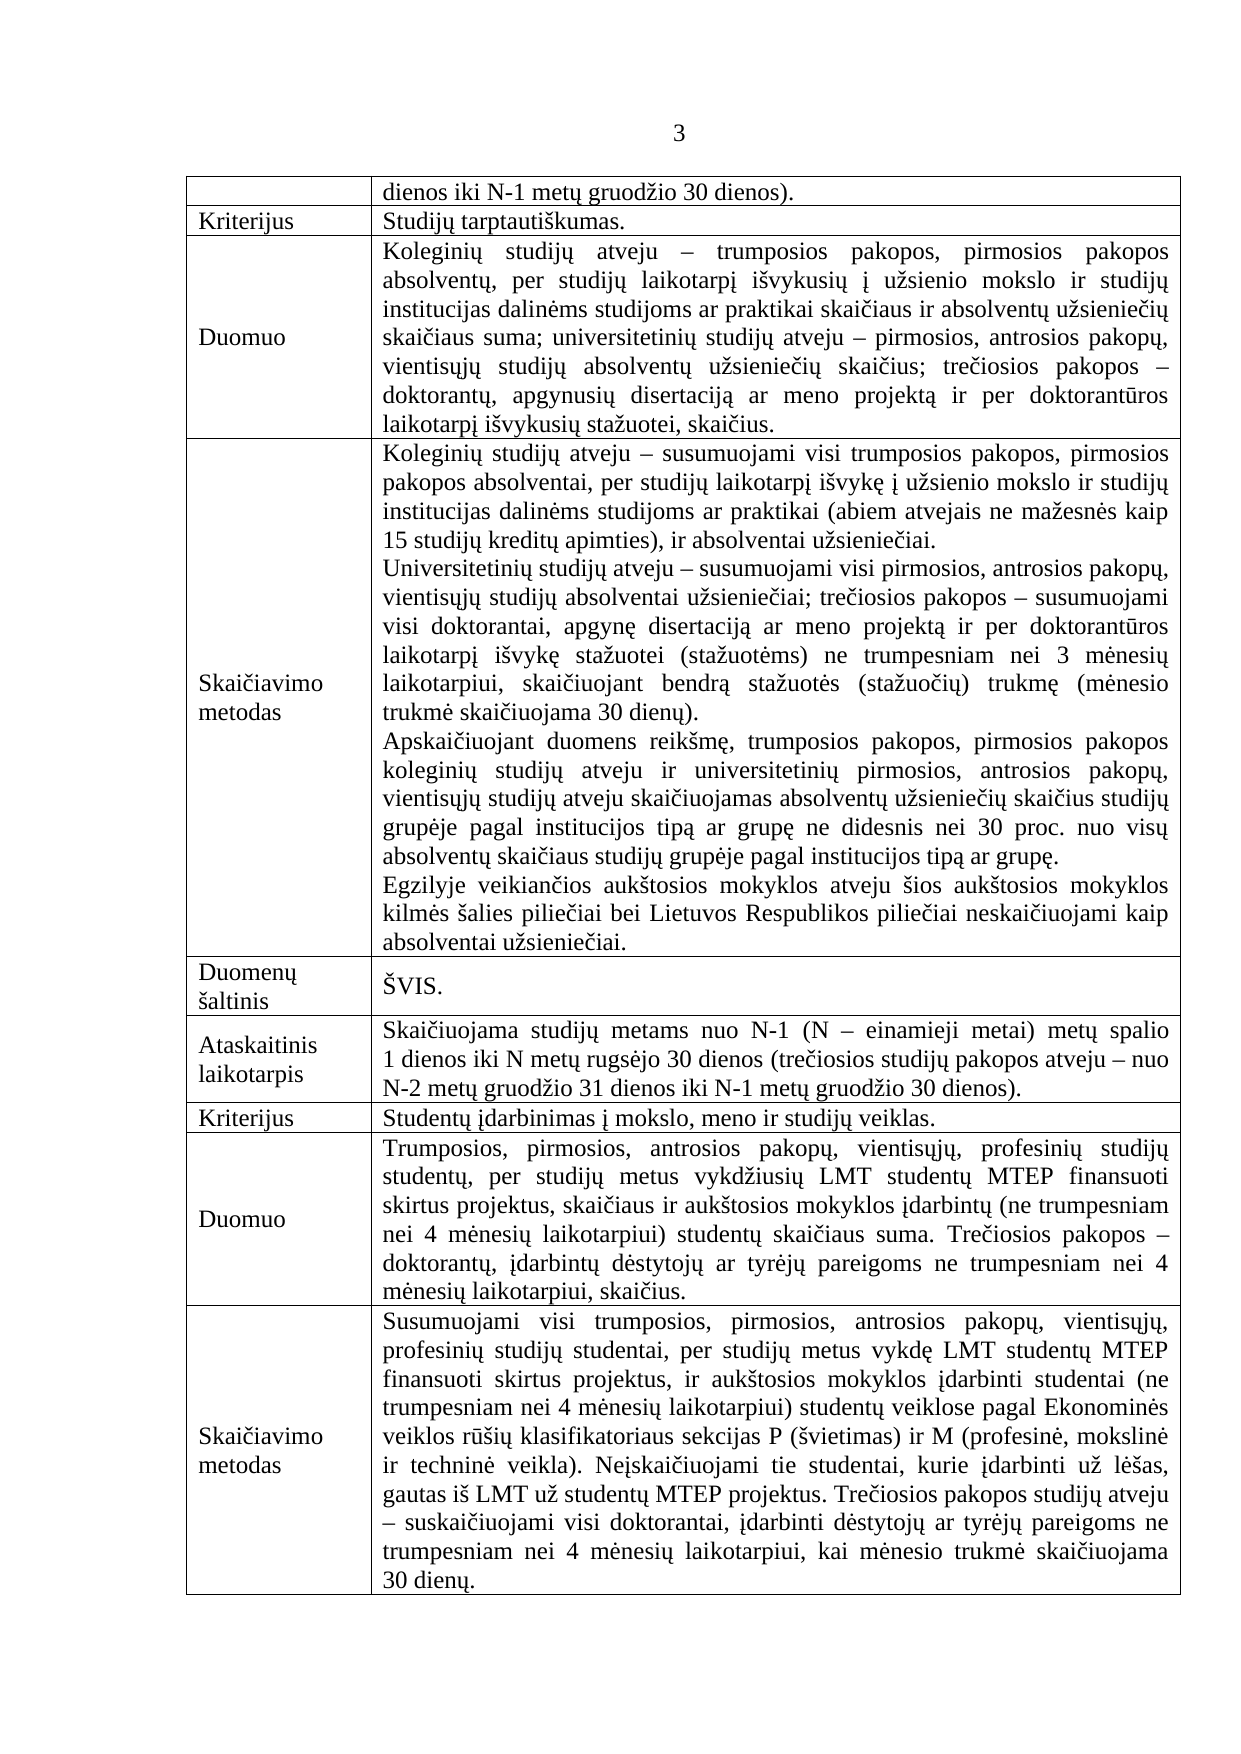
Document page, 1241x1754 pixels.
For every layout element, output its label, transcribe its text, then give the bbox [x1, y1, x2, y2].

table_cell dienos iki N-1 metų gruodžio 30 dienos). [372, 177, 1180, 205]
table_cell Koleginių studijų atveju – susumuojami visi trumposios pakopos, pirmosios pakopos absolventai, per studijų laikotarpį išvykę į užsienio mokslo ir studijų institucijas dalinėms studijoms ar praktikai (abiem atvejais ne mažesnės kaip 15 studijų kreditų apimties), ir absolventai užsieniečiai. Universitetinių studijų atveju – susumuojami visi pirmosios, antrosios pakopų, vientisųjų studijų absolventai užsieniečiai; trečiosios pakopos – susumuojami visi doktorantai, apgynę disertaciją ar meno projektą ir per doktorantūros laikotarpį išvykę stažuotei (stažuotėms) ne trumpesniam nei 3 mėnesių laikotarpiui, skaičiuojant bendrą stažuotės (stažuočių) trukmę (mėnesio trukmė skaičiuojama 30 dienų). Apskaičiuojant duomens reikšmę, trumposios pakopos, pirmosios pakopos koleginių studijų atveju ir universitetinių pirmosios, antrosios pakopų, vientisųjų studijų atveju skaičiuojamas absolventų užsieniečių skaičius studijų grupėje pagal institucijos tipą ar grupę ne didesnis nei 30 proc. nuo visų absolventų skaičiaus studijų grupėje pagal institucijos tipą ar grupę. Egzilyje veikiančios aukštosios mokyklos atveju šios aukštosios mokyklos kilmės šalies piliečiai bei Lietuvos Respublikos piliečiai neskaičiuojami kaip absolventai užsieniečiai. [372, 439, 1180, 956]
table_cell Koleginių studijų atveju – trumposios pakopos, pirmosios pakopos absolventų, per studijų laikotarpį išvykusių į užsienio mokslo ir studijų institucijas dalinėms studijoms ar praktikai skaičiaus ir absolventų užsieniečių skaičiaus suma; universitetinių studijų atveju – pirmosios, antrosios pakopų, vientisųjų studijų absolventų užsieniečių skaičius; trečiosios pakopos – doktorantų, apgynusių disertaciją ar meno projektą ir per doktorantūros laikotarpį išvykusių stažuotei, skaičius. [372, 236, 1180, 437]
table_cell ŠVIS. [372, 957, 1180, 1014]
table_cell Susumuojami visi trumposios, pirmosios, antrosios pakopų, vientisųjų, profesinių studijų studentai, per studijų metus vykdę LMT studentų MTEP finansuoti skirtus projektus, ir aukštosios mokyklos įdarbinti studentai (ne trumpesniam nei 4 mėnesių laikotarpiui) studentų veiklose pagal Ekonominės veiklos rūšių klasifikatoriaus sekcijas P (švietimas) ir M (profesinė, mokslinė ir techninė veikla). Neįskaičiuojami tie studentai, kurie įdarbinti už lėšas, gautas iš LMT už studentų MTEP projektus. Trečiosios pakopos studijų atveju – suskaičiuojami visi doktorantai, įdarbinti dėstytojų ar tyrėjų pareigoms ne trumpesniam nei 4 mėnesių laikotarpiui, kai mėnesio trukmė skaičiuojama 30 dienų. [372, 1306, 1180, 1594]
table_cell Duomenų šaltinis [187, 957, 371, 1014]
table_cell Ataskaitinis laikotarpis [187, 1016, 371, 1102]
table_cell [187, 177, 371, 205]
table_cell Duomuo [187, 1133, 371, 1305]
table_cell Studijų tarptautiškumas. [372, 206, 1180, 235]
table_cell Kriterijus [187, 206, 371, 235]
table_cell Studentų įdarbinimas į mokslo, meno ir studijų veiklas. [372, 1103, 1180, 1132]
table_cell Skaičiavimo metodas [187, 439, 371, 956]
table_cell Skaičiavimo metodas [187, 1306, 371, 1594]
table_cell Kriterijus [187, 1103, 371, 1132]
table_cell Duomuo [187, 236, 371, 437]
table_cell Trumposios, pirmosios, antrosios pakopų, vientisųjų, profesinių studijų studentų, per studijų metus vykdžiusių LMT studentų MTEP finansuoti skirtus projektus, skaičiaus ir aukštosios mokyklos įdarbintų (ne trumpesniam nei 4 mėnesių laikotarpiui) studentų skaičiaus suma. Trečiosios pakopos – doktorantų, įdarbintų dėstytojų ar tyrėjų pareigoms ne trumpesniam nei 4 mėnesių laikotarpiui, skaičius. [372, 1133, 1180, 1305]
table_cell Skaičiuojama studijų metams nuo N-1 (N – einamieji metai) metų spalio 1 dienos iki N metų rugsėjo 30 dienos (trečiosios studijų pakopos atveju – nuo N-2 metų gruodžio 31 dienos iki N-1 metų gruodžio 30 dienos). [372, 1016, 1180, 1102]
